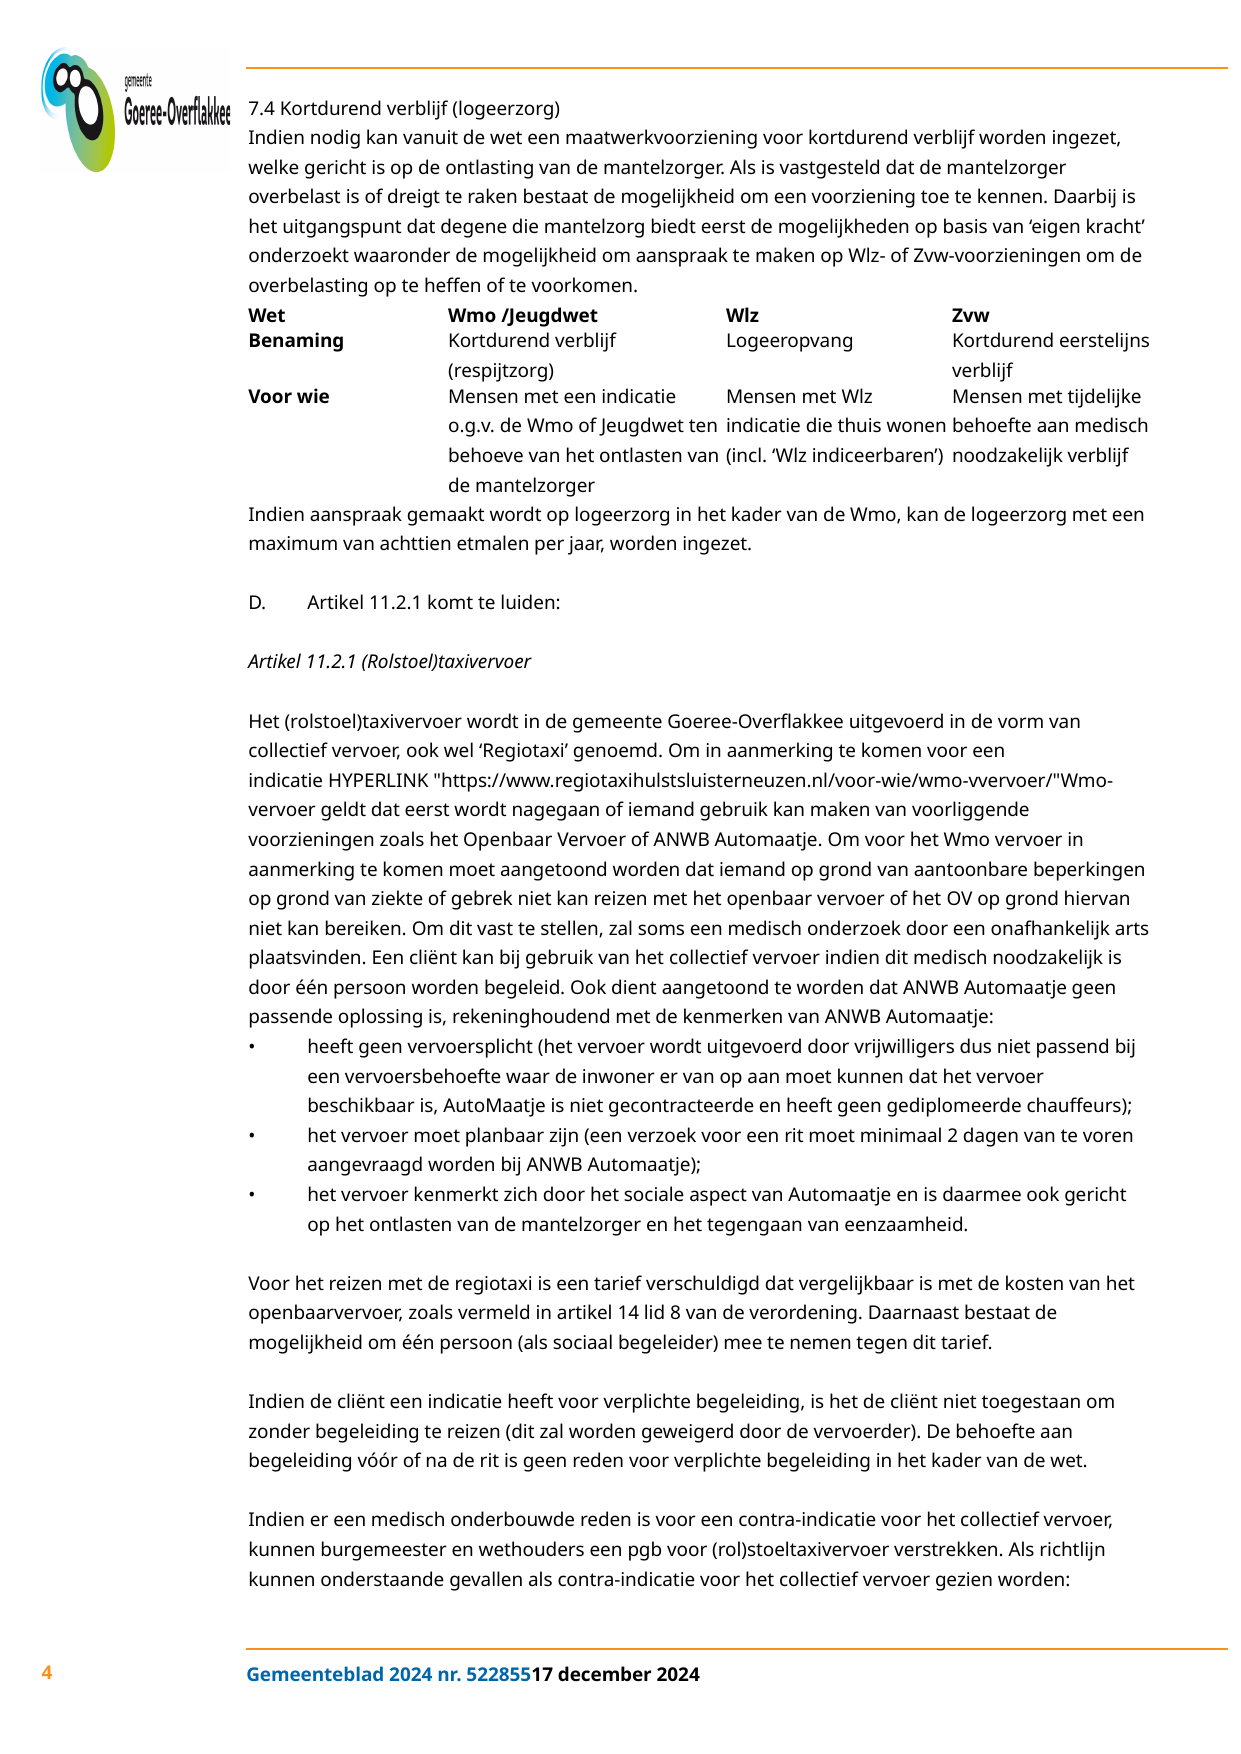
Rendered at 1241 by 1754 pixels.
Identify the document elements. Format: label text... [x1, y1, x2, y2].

text 7.4 Kortdurend verblijf (logeerzorg) [248, 95, 1152, 121]
table_cell Kortdurend eerstelijns verblijf [952, 328, 1152, 383]
table_cell Voor wie [248, 383, 448, 497]
text Indien nodig kan vanuit de wet een maatwerkvoorziening voor kortdurend verblijf worden ingezet, welke gericht is op de ontlasting van de mantelzorger. Als is vastgesteld dat de mantelzorger overbelast is of dreigt te raken bestaat de mogelijkheid om een voorziening toe te kennen. Daarbij is het uitgangspunt dat degene die mantelzorg biedt eerst de mogelijkheden op basis van ‘eigen kracht’ onderzoekt waaronder de mogelijkheid om aanspraak te maken op Wlz- of Zvw-voorzieningen om de overbelasting op te heffen of te voorkomen. [248, 124, 1152, 298]
table_header Wet [248, 302, 448, 328]
list het vervoer moet planbaar zijn (een verzoek voor een rit moet minimaal 2 dagen van te voren aangevraagd worden bij ANWB Automaatje); [248, 1122, 1152, 1177]
list heeft geen vervoersplicht (het vervoer wordt uitgevoerd door vrijwilligers dus niet passend bij een vervoersbehoefte waar de inwoner er van op aan moet kunnen dat het vervoer beschikbaar is, AutoMaatje is niet gecontracteerde en heeft geen gediplomeerde chauffeurs); [248, 1033, 1152, 1118]
picture [41, 47, 231, 172]
text Artikel 11.2.1 (Rolstoel)taxivervoer [248, 649, 1152, 674]
text Indien aanspraak gemaakt wordt op logeerzorg in het kader van de Wmo, kan de logeerzorg met een maximum van achttien etmalen per jaar, worden ingezet. [248, 501, 1152, 556]
list het vervoer kenmerkt zich door het sociale aspect van Automaatje en is daarmee ook gericht op het ontlasten van de mantelzorger en het tegengaan van eenzaamheid. [248, 1181, 1152, 1236]
list Artikel 11.2.1 komt te luiden: [248, 589, 1152, 615]
text Indien de cliënt een indicatie heeft voor verplichte begeleiding, is het de cliënt niet toegestaan om zonder begeleiding te reizen (dit zal worden geweigerd door de vervoerder). De behoefte aan begeleiding vóór of na de rit is geen reden voor verplichte begeleiding in het kader van de wet. [248, 1388, 1152, 1473]
text Het (rolstoel)taxivervoer wordt in de gemeente Goeree-Overflakkee uitgevoerd in de vorm van collectief vervoer, ook wel ‘Regiotaxi’ genoemd. Om in aanmerking te komen voor een indicatie HYPERLINK "https://www.regiotaxihulstsluisterneuzen.nl/voor-wie/wmo-vvervoer/"Wmo-vervoer geldt dat eerst wordt nagegaan of iemand gebruik kan maken van voorliggende voorzieningen zoals het Openbaar Vervoer of ANWB Automaatje. Om voor het Wmo vervoer in aanmerking te komen moet aangetoond worden dat iemand op grond van aantoonbare beperkingen op grond van ziekte of gebrek niet kan reizen met het openbaar vervoer of het OV op grond hiervan niet kan bereiken. Om dit vast te stellen, zal soms een medisch onderzoek door een onafhankelijk arts plaatsvinden. Een cliënt kan bij gebruik van het collectief vervoer indien dit medisch noodzakelijk is door één persoon worden begeleid. Ook dient aangetoond te worden dat ANWB Automaatje geen passende oplossing is, rekeninghoudend met de kenmerken van ANWB Automaatje: [248, 708, 1152, 1029]
table_cell Mensen met Wlz indicatie die thuis wonen (incl. ‘Wlz indiceerbaren’) [726, 383, 952, 497]
table_cell Mensen met tijdelijke behoefte aan medisch noodzakelijk verblijf [952, 383, 1152, 497]
text Voor het reizen met de regiotaxi is een tarief verschuldigd dat vergelijkbaar is met de kosten van het openbaarvervoer, zoals vermeld in artikel 14 lid 8 van de verordening. Daarnaast bestaat de mogelijkheid om één persoon (als sociaal begeleider) mee te nemen tegen dit tarief. [248, 1270, 1152, 1355]
table_cell Benaming [248, 328, 448, 383]
table_cell Logeeropvang [726, 328, 952, 383]
table_cell Kortdurend verblijf (respijtzorg) [448, 328, 726, 383]
table_header Zvw [952, 302, 1152, 328]
table_header Wlz [726, 302, 952, 328]
text Indien er een medisch onderbouwde reden is voor een contra-indicatie voor het collectief vervoer, kunnen burgemeester en wethouders een pgb voor (rol)stoeltaxivervoer verstrekken. Als richtlijn kunnen onderstaande gevallen als contra-indicatie voor het collectief vervoer gezien worden: [248, 1507, 1152, 1591]
table_cell Mensen met een indicatie o.g.v. de Wmo of Jeugdwet ten behoeve van het ontlasten van de mantelzorger [448, 383, 726, 497]
table_header Wmo /Jeugdwet [448, 302, 726, 328]
